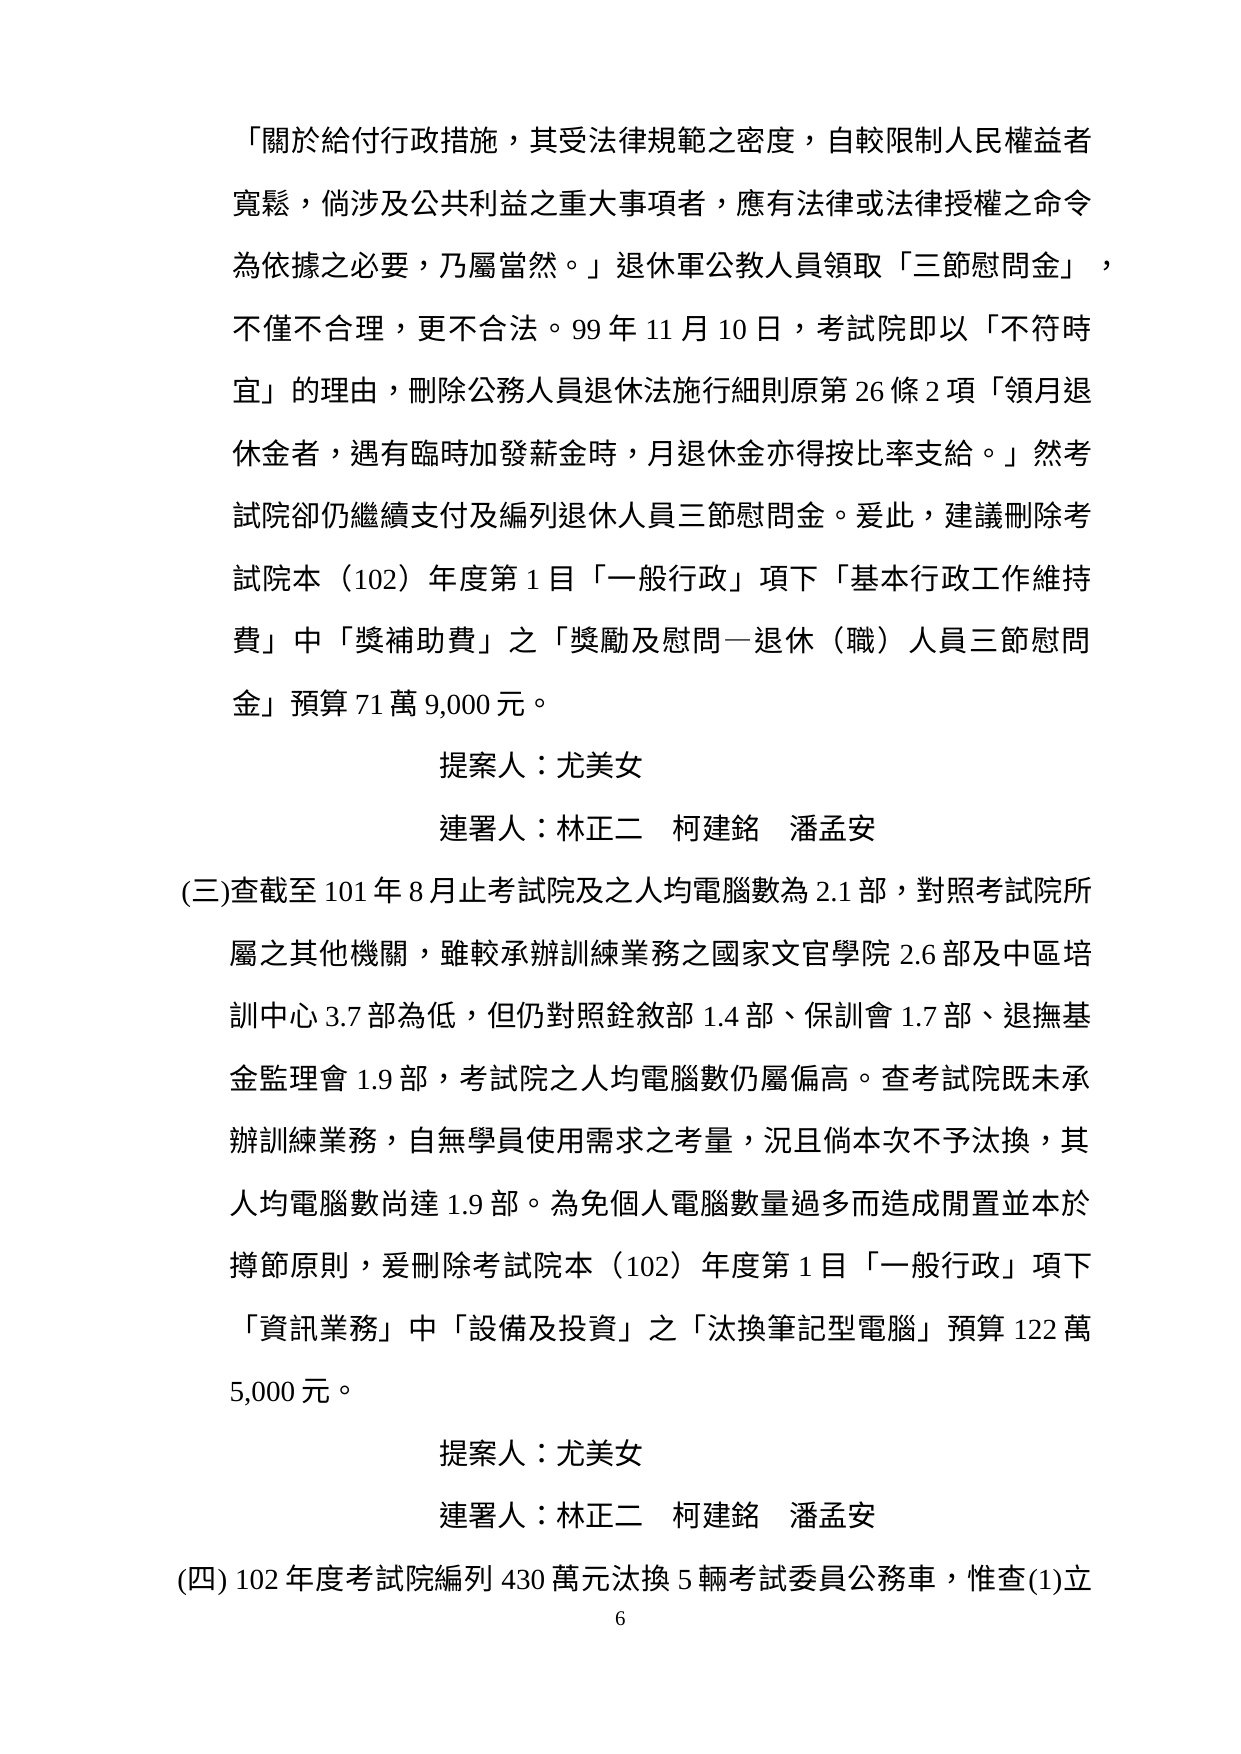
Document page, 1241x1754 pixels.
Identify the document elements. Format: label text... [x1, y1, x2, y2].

text (三)查截至101年8月止考試院及之人均電腦數為2.1部，對照考試院所屬之其他機關，雖較承辦訓練業務之國家文官學院2.6部及中區培訓中心3.7部為低，但仍對照銓敘部1.4部、保訓會1.7部、退撫基金監理會1.9部，考試院之人均電腦數仍屬偏高。查考試院既未承辦訓練業務，自無學員使用需求之考量，況且倘本次不予汰換，其人均電腦數尚達1.9部。為免個人電腦數量過多而造成閒置並本於撙節原則，爰刪除考試院本（102）年度第1目「一般行政」項下「資訊業務」中「設備及投資」之「汰換筆記型電腦」預算122萬5,000元。 [181, 847, 1092, 1410]
text 連署人：林正二 柯建銘 潘孟安 [148, 785, 1092, 847]
text (二)退休之軍公教人員可以領「三節慰問金」亳無法源依據，僅根據行政院在民國60年6月2日行政院台人政肆字第6378號函修正之「退休人員照護事項」，其中規定「各機關於每年春節、端午及中秋三節，儘可能派員以函電慰問退休人員，並酌贈禮品或禮券」，如今卻制度化成為固定的金錢發放。又大法官解釋第443號表示：「關於給付行政措施，其受法律規範之密度，自較限制人民權益者寬鬆，倘涉及公共利益之重大事項者，應有法律或法律授權之命令為依據之必要，乃屬當然。」退休軍公教人員領取「三節慰問金」，不僅不合理，更不合法。99年11月10日，考試院即以「不符時宜」的理由，刪除公務人員退休法施行細則原第26條2項「領月退休金者，遇有臨時加發薪金時，月退休金亦得按比率支給。」然考試院卻仍繼續支付及編列退休人員三節慰問金。爰此，建議刪除考試院本（102）年度第1目「一般行政」項下「基本行政工作維持費」中「獎補助費」之「獎勵及慰問—退休（職）人員三節慰問金」預算71萬9,000元。 [181, 97, 1092, 722]
text 提案人：尤美女 [148, 1410, 1092, 1472]
text (四) 102年度考試院編列430萬元汰換5輛考試委員公務車，惟查(1)立法院審議92年度預算所作通案決議：「為撙節政府開支，崇揚簡樸政風，中央政府五院除正副首長、部會首長（含政務委員）、副首長與次於部會首長及司法院大法官得配給專屬配車外，其餘應比照立法院公務車之制度與配車比例，不得提供專屬個別職務之配車。92年度有關新增、現有專屬配車之預算，凡不符合本原則者，均不得採購。」(2)又，審議監察院98年度預算案所作決議要求：「未來監察院不得再為監察委員專屬備車，應採每日實際公務需求統籌調派，公務車至報廢年限後應不再補新車，司機也要遇缺不補。」目前考試院全體委員18人，中央各部會首長座車21輛(含院長、秘書長、副秘書長座車)，公務轎車1輛。比起立法院委員人數與車輛比為2.2：1，用車採每日實際公務需求統籌調派，考試院擺明仍為委員專屬配車，無視上述明列在案之立法院決議，爰要求刪除汰換考試委員公務車經費430萬元。 [177, 1535, 1092, 1597]
text 連署人：林正二 柯建銘 潘孟安 [148, 1472, 1092, 1535]
text 提案人：尤美女 [148, 722, 1092, 785]
